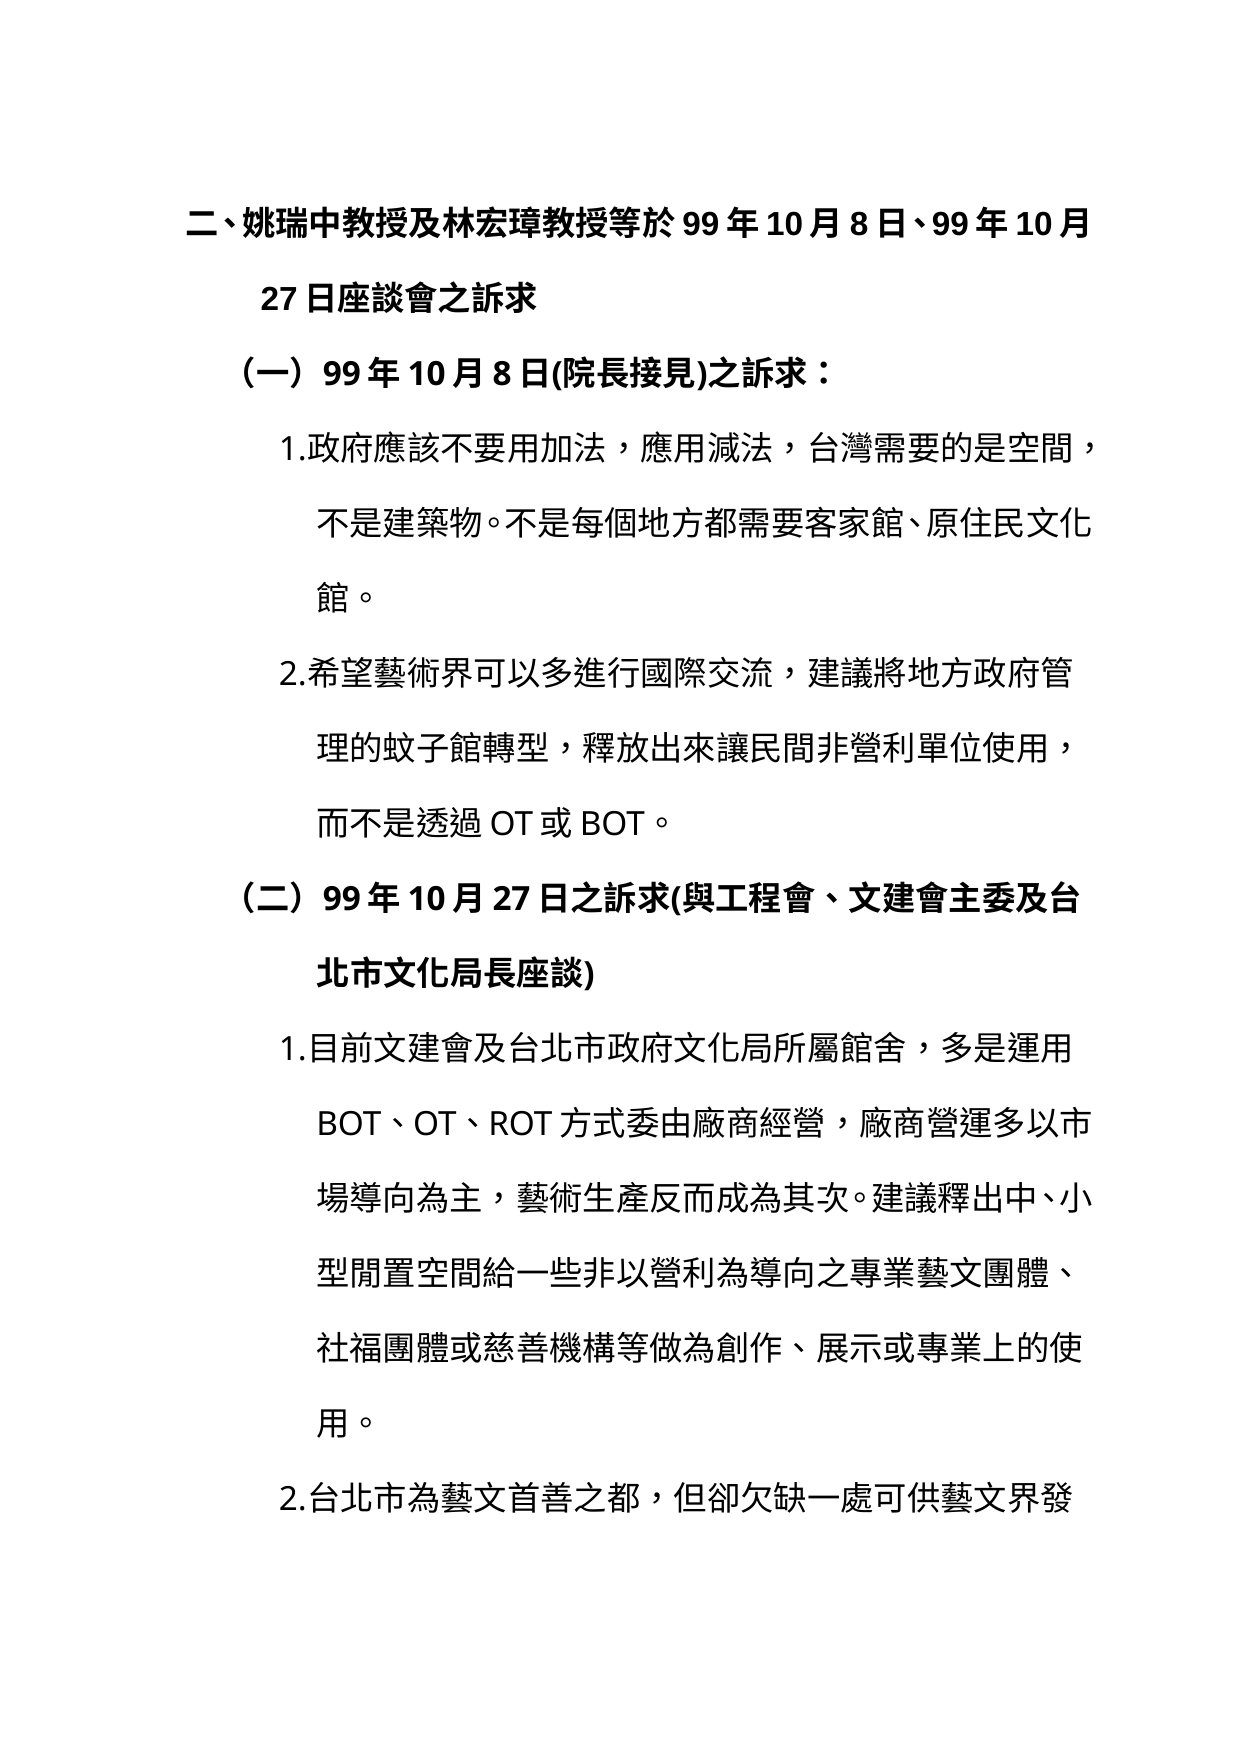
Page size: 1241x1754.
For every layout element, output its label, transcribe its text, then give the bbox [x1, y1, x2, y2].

text 1.目前文建會及台北市政府文化局所屬館舍，多是運用BOT、OT、ROT方式委由廠商經營，廠商營運多以市場導向為主，藝術生產反而成為其次。建議釋出中、小型閒置空間給一些非以營利為導向之專業藝文團體、社福團體或慈善機構等做為創作、展示或專業上的使用。 [279, 1008, 1092, 1458]
text 1.政府應該不要用加法，應用減法，台灣需要的是空間，不是建築物。不是每個地方都需要客家館、原住民文化館。 [279, 408, 1092, 633]
text 2.台北市為藝文首善之都，但卻欠缺一處可供藝文界發 [279, 1458, 1092, 1533]
subtitle 二、姚瑞中教授及林宏璋教授等於99年10月8日、99年10月27日座談會之訴求 [185, 183, 1092, 333]
text （一）99年10月8日(院長接見)之訴求： [223, 333, 1092, 408]
text （二）99年10月27日之訴求(與工程會、文建會主委及台北市文化局長座談) [223, 858, 1092, 1008]
text 2.希望藝術界可以多進行國際交流，建議將地方政府管理的蚊子館轉型，釋放出來讓民間非營利單位使用，而不是透過OT或BOT。 [279, 633, 1092, 858]
